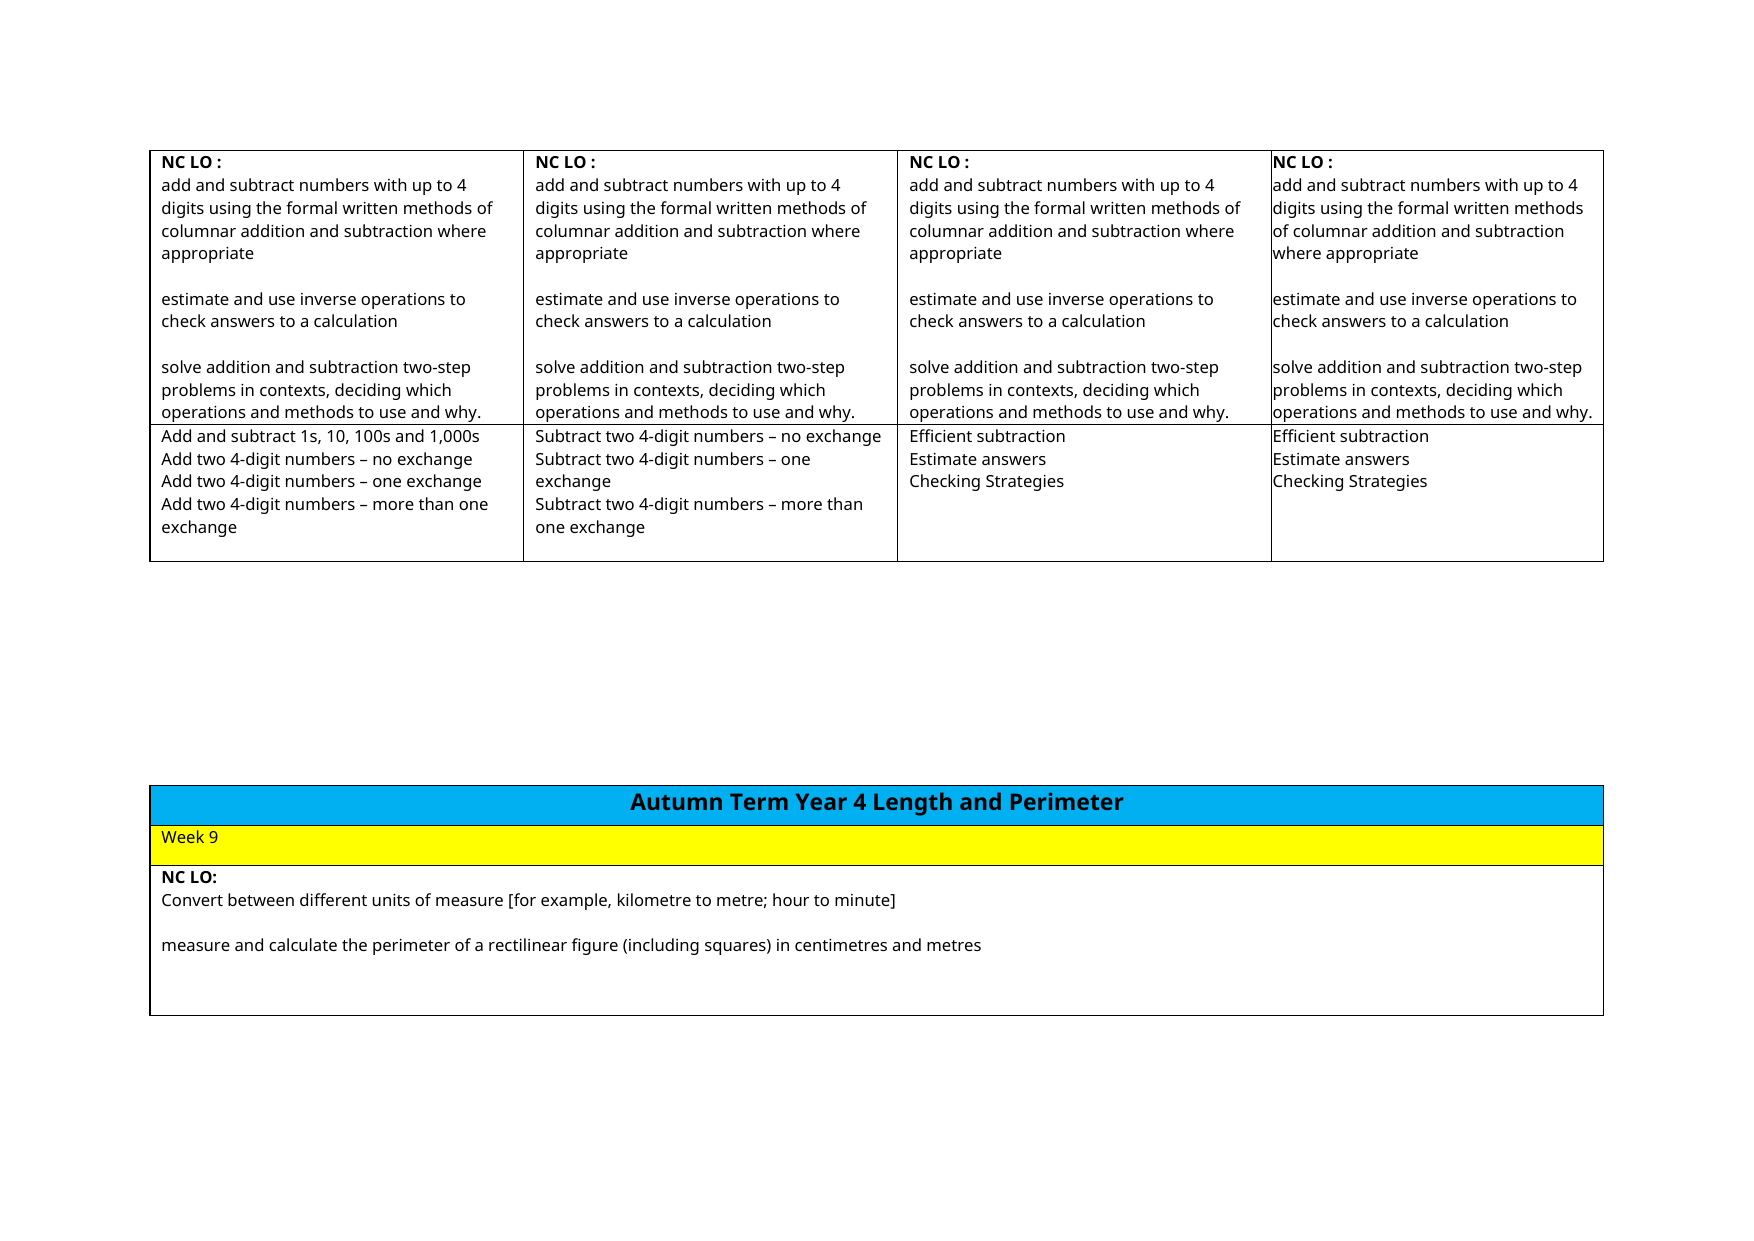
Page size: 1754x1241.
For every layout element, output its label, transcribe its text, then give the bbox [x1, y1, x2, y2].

table_cell NC LO : add and subtract numbers with up to 4 digits using the formal written methods of columnar addition and subtraction where appropriate estimate and use inverse operations to check answers to a calculation solve addition and subtraction two-step problems in contexts, deciding which operations and methods to use and why. [524, 151, 897, 423]
table_cell Efficient subtraction Estimate answers Checking Strategies [1272, 425, 1603, 561]
table_cell NC LO : add and subtract numbers with up to 4 digits using the formal written methods of columnar addition and subtraction where appropriate estimate and use inverse operations to check answers to a calculation solve addition and subtraction two-step problems in contexts, deciding which operations and methods to use and why. [1272, 151, 1603, 423]
table_cell NC LO : add and subtract numbers with up to 4 digits using the formal written methods of columnar addition and subtraction where appropriate estimate and use inverse operations to check answers to a calculation solve addition and subtraction two-step problems in contexts, deciding which operations and methods to use and why. [898, 151, 1271, 423]
table_cell Subtract two 4-digit numbers – no exchange Subtract two 4-digit numbers – one exchange Subtract two 4-digit numbers – more than one exchange [524, 425, 897, 561]
table_header Autumn Term Year 4 Length and Perimeter [151, 786, 1603, 825]
table_cell Week 9 [151, 826, 1603, 865]
table_cell Efficient subtraction Estimate answers Checking Strategies [898, 425, 1271, 561]
table_cell NC LO : add and subtract numbers with up to 4 digits using the formal written methods of columnar addition and subtraction where appropriate estimate and use inverse operations to check answers to a calculation solve addition and subtraction two-step problems in contexts, deciding which operations and methods to use and why. [151, 151, 523, 423]
table_cell NC LO: Convert between different units of measure [for example, kilometre to metre; hour to minute] measure and calculate the perimeter of a rectilinear figure (including squares) in centimetres and metres [151, 866, 1603, 1015]
table_cell Add and subtract 1s, 10, 100s and 1,000s Add two 4-digit numbers – no exchange Add two 4-digit numbers – one exchange Add two 4-digit numbers – more than one exchange [151, 425, 523, 561]
